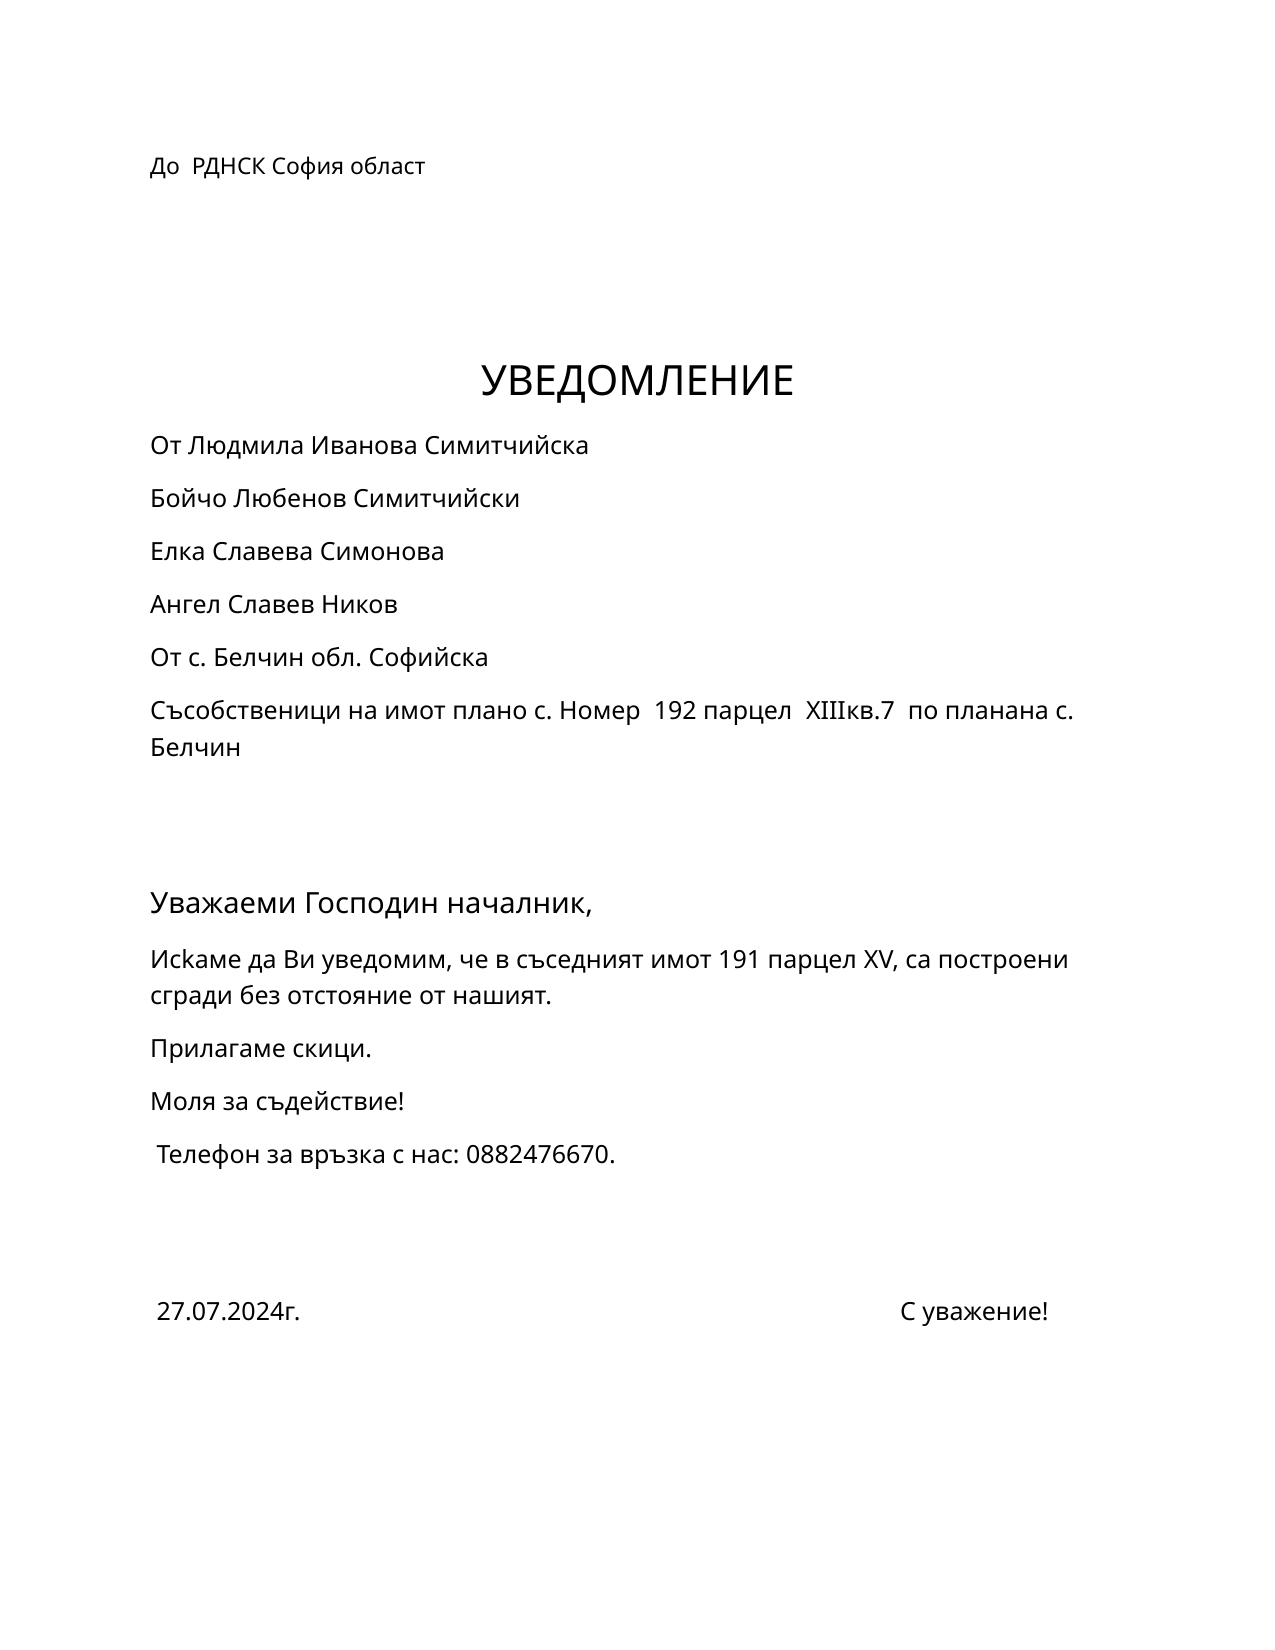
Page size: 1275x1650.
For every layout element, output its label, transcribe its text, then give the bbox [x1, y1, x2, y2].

text Ангел Славев Ников [150, 587, 1125, 621]
text От с. Белчин обл. Софийска [150, 640, 1125, 674]
text От Людмила Иванова Симитчийска [150, 428, 1125, 462]
text Съсобственици на имот плано с. Номер 192 парцел XIIIкв.7 по планана с. Белчин [150, 693, 1125, 763]
text Исkaме да Ви уведомим, че в съседният имот 191 парцел XV, са построени сгради без отстояние от нашият. [150, 942, 1125, 1012]
text Уважаеми Господин началник, [150, 882, 1125, 922]
text Елка Славева Симонова [150, 534, 1125, 568]
text Телефон за връзка с нас: 0882476670. [150, 1137, 1125, 1171]
text Прилагаме скици. [150, 1031, 1125, 1065]
text УВЕДОМЛЕНИЕ [150, 350, 1125, 407]
text 27.07.2024г. С уважение! [150, 1293, 1125, 1327]
text Бойчо Любенов Симитчийски [150, 481, 1125, 515]
text До РДНСК София област [150, 150, 1125, 181]
text Моля за съдействие! [150, 1084, 1125, 1118]
